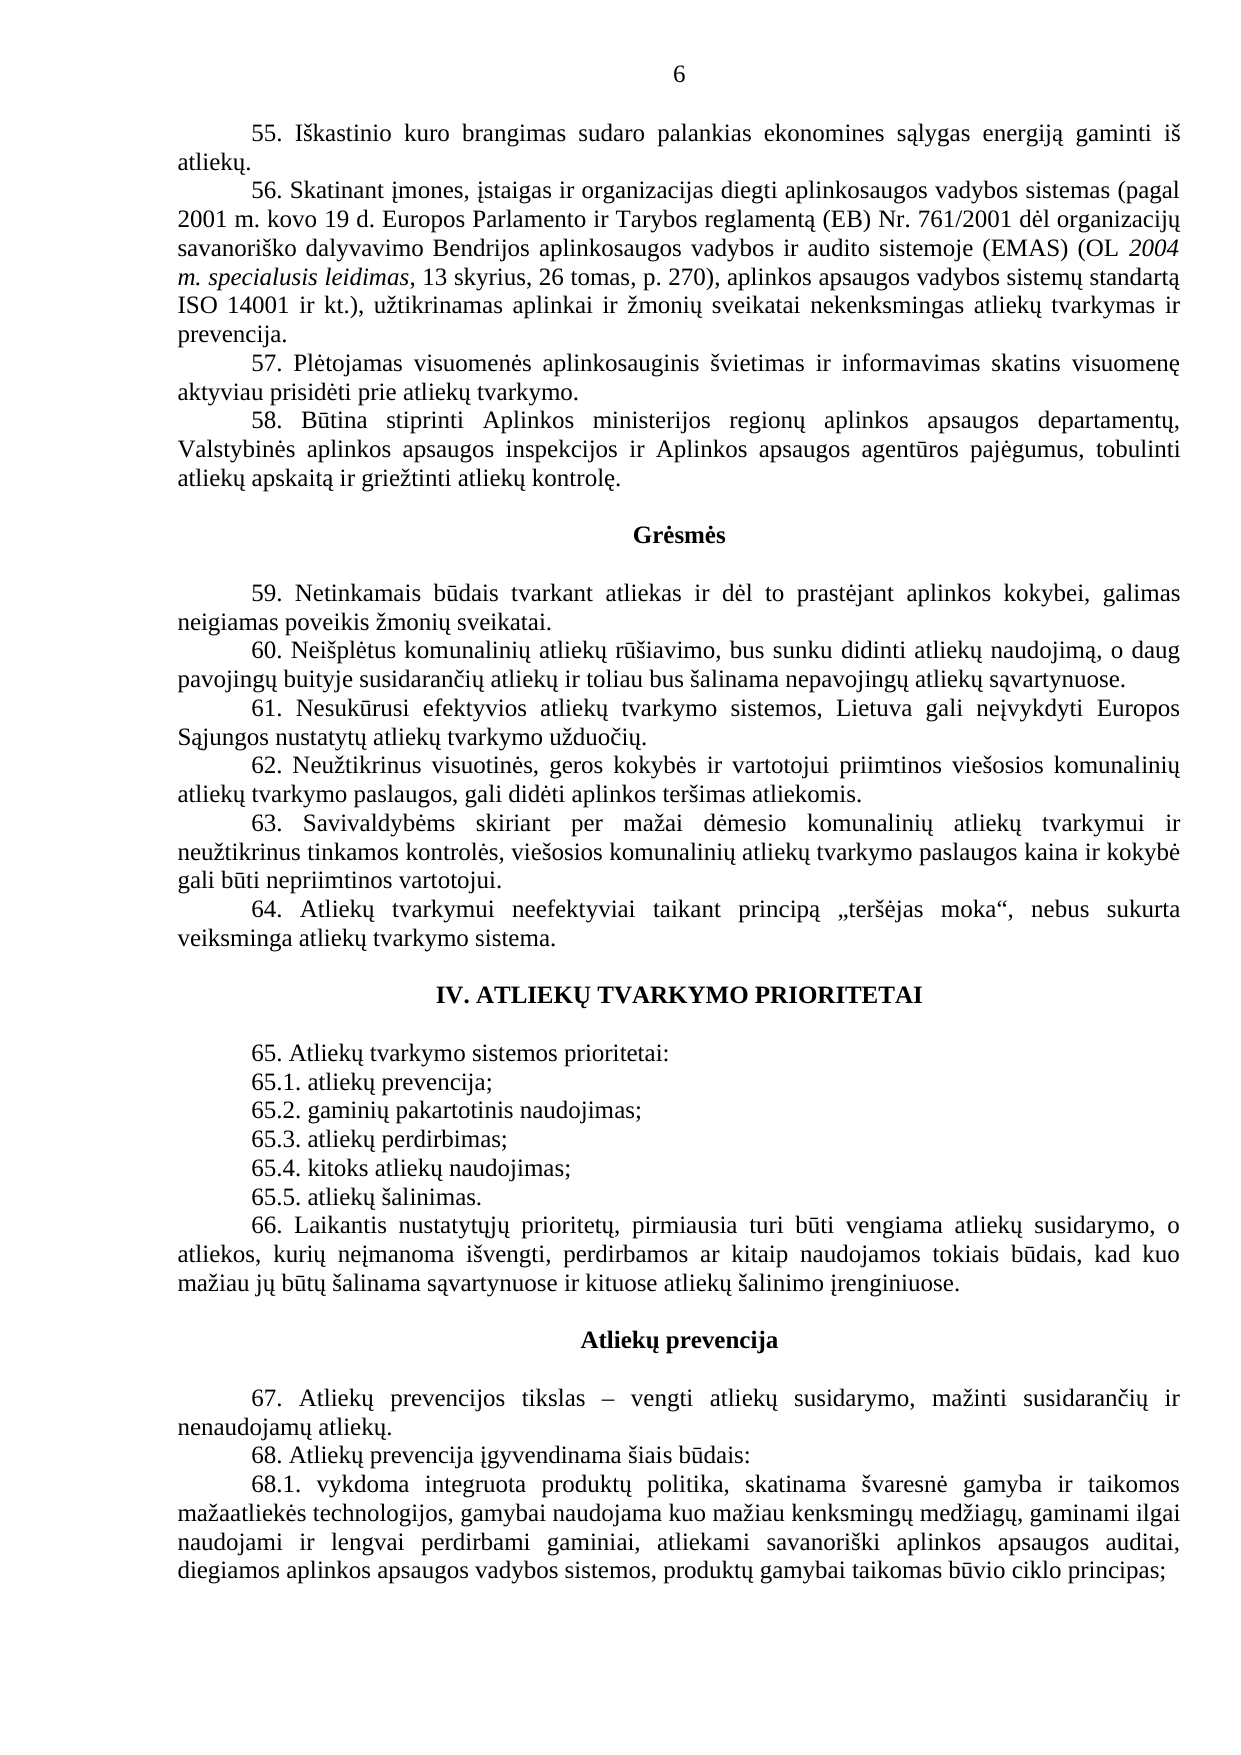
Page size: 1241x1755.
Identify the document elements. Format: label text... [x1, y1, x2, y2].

text 58. Būtina stiprinti Aplinkos ministerijos regionų aplinkos apsaugos departamentų, Valstybinės aplinkos apsaugos inspekcijos ir Aplinkos apsaugos agentūros pajėgumus, tobulinti atliekų apskaitą ir griežtinti atliekų kontrolę. [177, 406, 1181, 492]
text 67. Atliekų prevencijos tikslas – vengti atliekų susidarymo, mažinti susidarančių ir nenaudojamų atliekų. [177, 1383, 1181, 1441]
text 65.1. atliekų prevencija; [177, 1067, 1181, 1096]
text 65.2. gaminių pakartotinis naudojimas; [177, 1096, 1181, 1124]
text 56. Skatinant įmones, įstaigas ir organizacijas diegti aplinkosaugos vadybos sistemas (pagal 2001 m. kovo 19 d. Europos Parlamento ir Tarybos reglamentą (EB) Nr. 761/2001 dėl organizacijų savanoriško dalyvavimo Bendrijos aplinkosaugos vadybos ir audito sistemoje (EMAS) (OL 2004 m. specialusis leidimas, 13 skyrius, 26 tomas, p. 270), aplinkos apsaugos vadybos sistemų standartą ISO 14001 ir kt.), užtikrinamas aplinkai ir žmonių sveikatai nekenksmingas atliekų tvarkymas ir prevencija. [177, 176, 1181, 348]
text 68.1. vykdoma integruota produktų politika, skatinama švaresnė gamyba ir taikomos mažaatliekės technologijos, gamybai naudojama kuo mažiau kenksmingų medžiagų, gaminami ilgai naudojami ir lengvai perdirbami gaminiai, atliekami savanoriški aplinkos apsaugos auditai, diegiamos aplinkos apsaugos vadybos sistemos, produktų gamybai taikomas būvio ciklo principas; [177, 1469, 1181, 1584]
text 65.5. atliekų šalinimas. [177, 1182, 1181, 1211]
text 66. Laikantis nustatytųjų prioritetų, pirmiausia turi būti vengiama atliekų susidarymo, o atliekos, kurių neįmanoma išvengti, perdirbamos ar kitaip naudojamos tokiais būdais, kad kuo mažiau jų būtų šalinama sąvartynuose ir kituose atliekų šalinimo įrenginiuose. [177, 1211, 1181, 1297]
text 65.4. kitoks atliekų naudojimas; [177, 1153, 1181, 1182]
text 62. Neužtikrinus visuotinės, geros kokybės ir vartotojui priimtinos viešosios komunalinių atliekų tvarkymo paslaugos, gali didėti aplinkos teršimas atliekomis. [177, 751, 1181, 808]
text 55. Iškastinio kuro brangimas sudaro palankias ekonomines sąlygas energiją gaminti iš atliekų. [177, 118, 1181, 176]
text 60. Neišplėtus komunalinių atliekų rūšiavimo, bus sunku didinti atliekų naudojimą, o daug pavojingų buityje susidarančių atliekų ir toliau bus šalinama nepavojingų atliekų sąvartynuose. [177, 636, 1181, 693]
text 65. Atliekų tvarkymo sistemos prioritetai: [177, 1038, 1181, 1067]
text 64. Atliekų tvarkymui neefektyviai taikant principą „teršėjas moka“, nebus sukurta veiksminga atliekų tvarkymo sistema. [177, 894, 1181, 952]
text 61. Nesukūrusi efektyvios atliekų tvarkymo sistemos, Lietuva gali neįvykdyti Europos Sąjungos nustatytų atliekų tvarkymo užduočių. [177, 693, 1181, 751]
text Grėsmės [177, 521, 1181, 549]
text Atliekų prevencija [177, 1326, 1181, 1354]
text 63. Savivaldybėms skiriant per mažai dėmesio komunalinių atliekų tvarkymui ir neužtikrinus tinkamos kontrolės, viešosios komunalinių atliekų tvarkymo paslaugos kaina ir kokybė gali būti nepriimtinos vartotojui. [177, 808, 1181, 894]
text IV. ATLIEKŲ TVARKYMO PRIORITETAI [177, 981, 1181, 1009]
text 57. Plėtojamas visuomenės aplinkosauginis švietimas ir informavimas skatins visuomenę aktyviau prisidėti prie atliekų tvarkymo. [177, 348, 1181, 406]
text 65.3. atliekų perdirbimas; [177, 1124, 1181, 1153]
text 68. Atliekų prevencija įgyvendinama šiais būdais: [177, 1441, 1181, 1469]
text 59. Netinkamais būdais tvarkant atliekas ir dėl to prastėjant aplinkos kokybei, galimas neigiamas poveikis žmonių sveikatai. [177, 578, 1181, 636]
